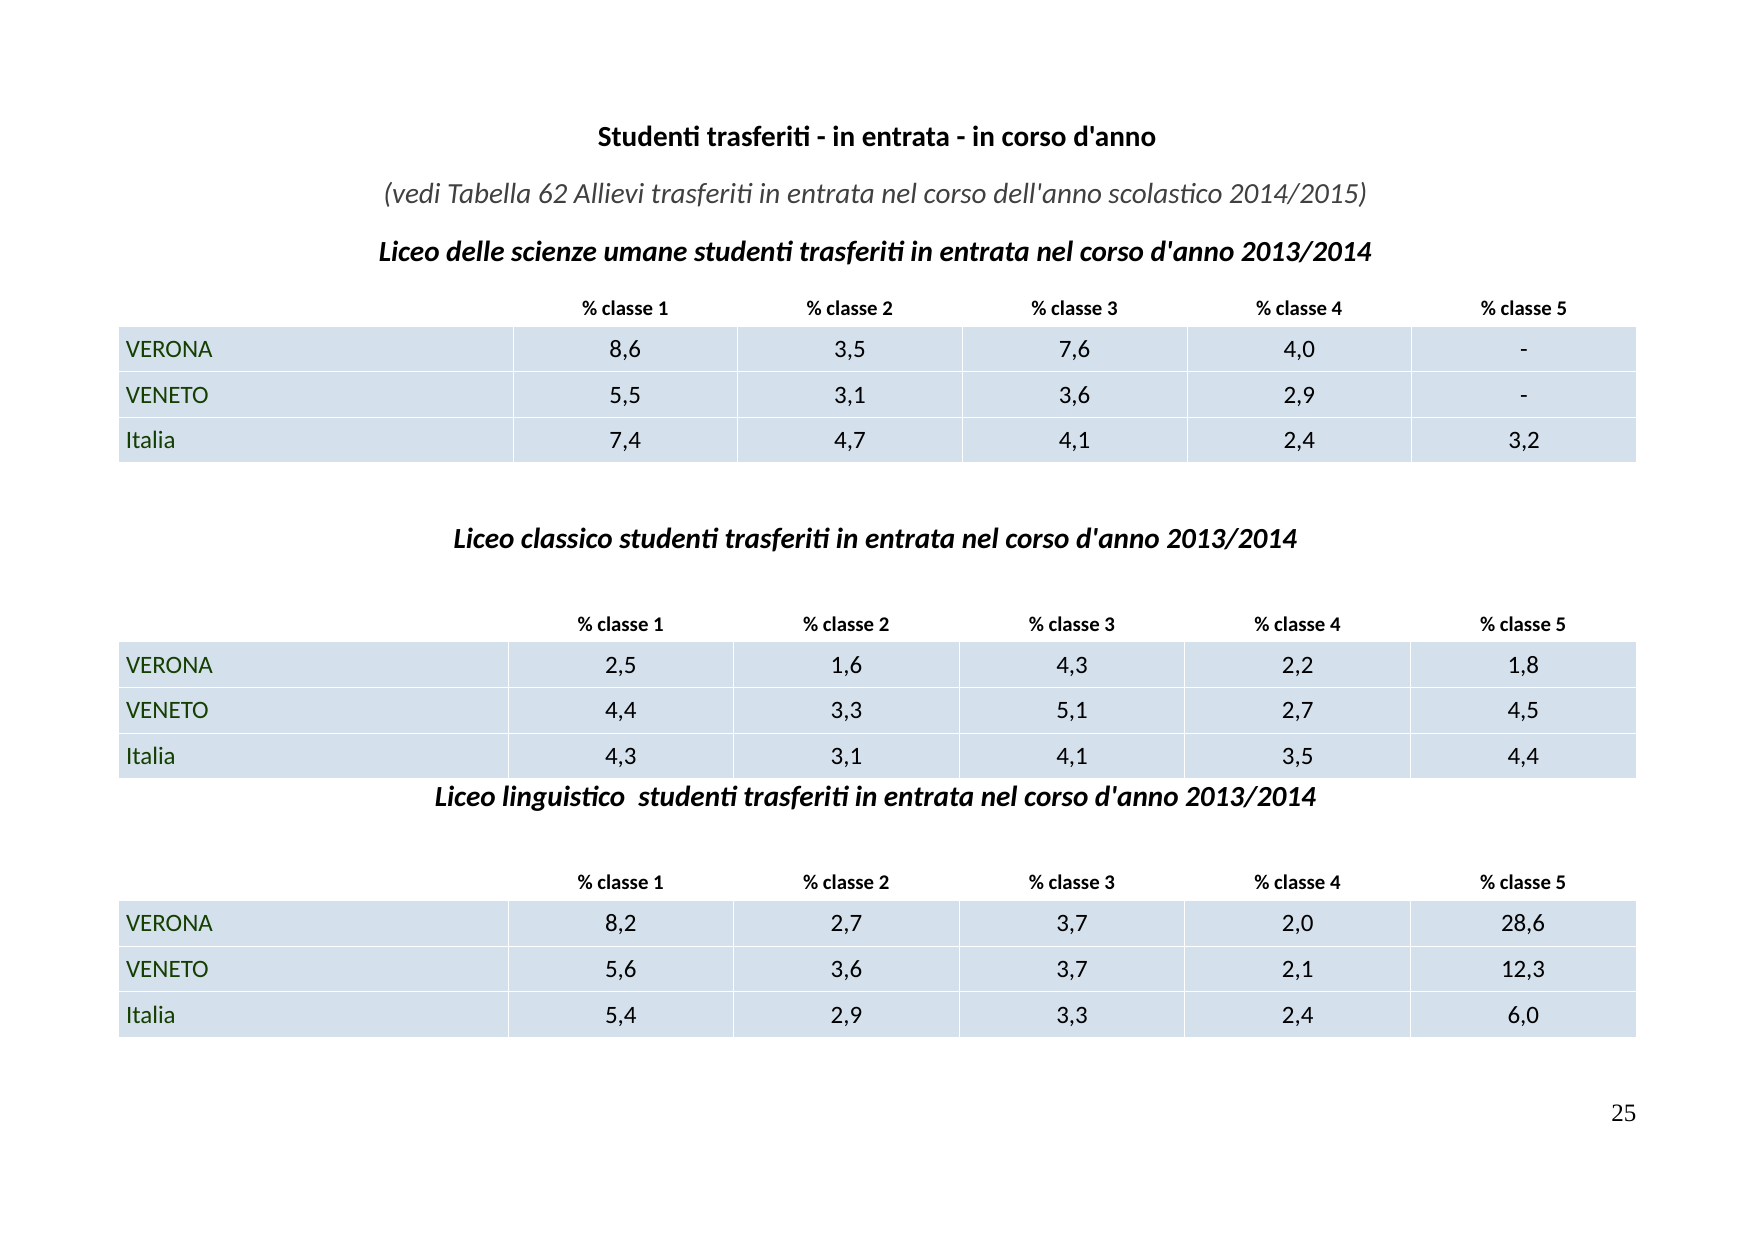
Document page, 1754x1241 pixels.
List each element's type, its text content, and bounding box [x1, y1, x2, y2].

table_header [119, 607, 508, 641]
table_header % classe 2 [738, 291, 962, 326]
table_cell VENETO [119, 947, 508, 991]
table_cell VENETO [119, 372, 513, 417]
table_cell 1,8 [1411, 642, 1636, 687]
table_cell 3,7 [960, 947, 1184, 991]
table_cell 2,1 [1185, 947, 1410, 991]
text Liceo delle scienze umane studenti trasferiti in entrata nel corso d'anno 2013/2014 [118, 233, 1636, 268]
table_cell VENETO [119, 688, 508, 733]
table_cell 4,4 [1411, 734, 1636, 778]
table_cell 4,0 [1188, 327, 1411, 371]
table_header % classe 3 [963, 291, 1187, 326]
table_header [119, 291, 513, 326]
table_cell 12,3 [1411, 947, 1636, 991]
table_cell 3,2 [1412, 418, 1636, 462]
table_cell 3,3 [960, 992, 1184, 1037]
table_cell 4,7 [738, 418, 962, 462]
table_header % classe 1 [509, 607, 733, 641]
table_cell 2,4 [1185, 992, 1410, 1037]
table_cell 2,7 [1185, 688, 1410, 733]
table_cell 2,0 [1185, 901, 1410, 946]
table_header % classe 2 [734, 607, 959, 641]
table_cell Italia [119, 734, 508, 778]
table_cell 4,5 [1411, 688, 1636, 733]
table_cell 2,2 [1185, 642, 1410, 687]
table_cell 8,2 [509, 901, 733, 946]
table_cell 3,3 [734, 688, 959, 733]
table_cell 2,5 [509, 642, 733, 687]
table_cell 28,6 [1411, 901, 1636, 946]
table_cell 2,9 [734, 992, 959, 1037]
table_cell 3,6 [734, 947, 959, 991]
table_cell Italia [119, 992, 508, 1037]
table_cell 7,6 [963, 327, 1187, 371]
table_header % classe 1 [514, 291, 737, 326]
table_cell 3,5 [1185, 734, 1410, 778]
table_cell 3,1 [734, 734, 959, 778]
table_cell 5,1 [960, 688, 1184, 733]
table_cell Italia [119, 418, 513, 462]
table_cell 4,1 [963, 418, 1187, 462]
table_cell 4,3 [960, 642, 1184, 687]
text Liceo classico studenti trasferiti in entrata nel corso d'anno 2013/2014 [118, 520, 1636, 555]
text Liceo linguistico studenti trasferiti in entrata nel corso d'anno 2013/2014 [118, 779, 1636, 814]
table_cell VERONA [119, 901, 508, 946]
table_cell 5,4 [509, 992, 733, 1037]
text (vedi Tabella 62 Allievi trasferiti in entrata nel corso dell'anno scolastico 2014/2015) [118, 175, 1636, 211]
table_header % classe 5 [1411, 865, 1636, 900]
table_header % classe 1 [509, 865, 733, 900]
table_cell VERONA [119, 327, 513, 371]
table_cell 2,7 [734, 901, 959, 946]
table_cell 5,6 [509, 947, 733, 991]
table_header [119, 865, 508, 900]
table_cell 4,3 [509, 734, 733, 778]
table_cell 3,7 [960, 901, 1184, 946]
table_header % classe 3 [960, 607, 1184, 641]
table_header % classe 4 [1188, 291, 1411, 326]
table_cell 1,6 [734, 642, 959, 687]
table_cell 3,1 [738, 372, 962, 417]
table_cell 4,4 [509, 688, 733, 733]
table_cell 6,0 [1411, 992, 1636, 1037]
table_cell VERONA [119, 642, 508, 687]
table_header % classe 4 [1185, 865, 1410, 900]
table_cell 2,4 [1188, 418, 1411, 462]
table_cell 3,5 [738, 327, 962, 371]
table_header % classe 3 [960, 865, 1184, 900]
table_cell 8,6 [514, 327, 737, 371]
text Studenti trasferiti - in entrata - in corso d'anno [118, 118, 1636, 154]
table_header % classe 2 [734, 865, 959, 900]
table_header % classe 4 [1185, 607, 1410, 641]
table_cell 5,5 [514, 372, 737, 417]
table_cell - [1412, 372, 1636, 417]
table_header % classe 5 [1411, 607, 1636, 641]
table_cell 2,9 [1188, 372, 1411, 417]
table_header % classe 5 [1412, 291, 1636, 326]
table_cell 7,4 [514, 418, 737, 462]
table_cell 3,6 [963, 372, 1187, 417]
table_cell - [1412, 327, 1636, 371]
table_cell 4,1 [960, 734, 1184, 778]
